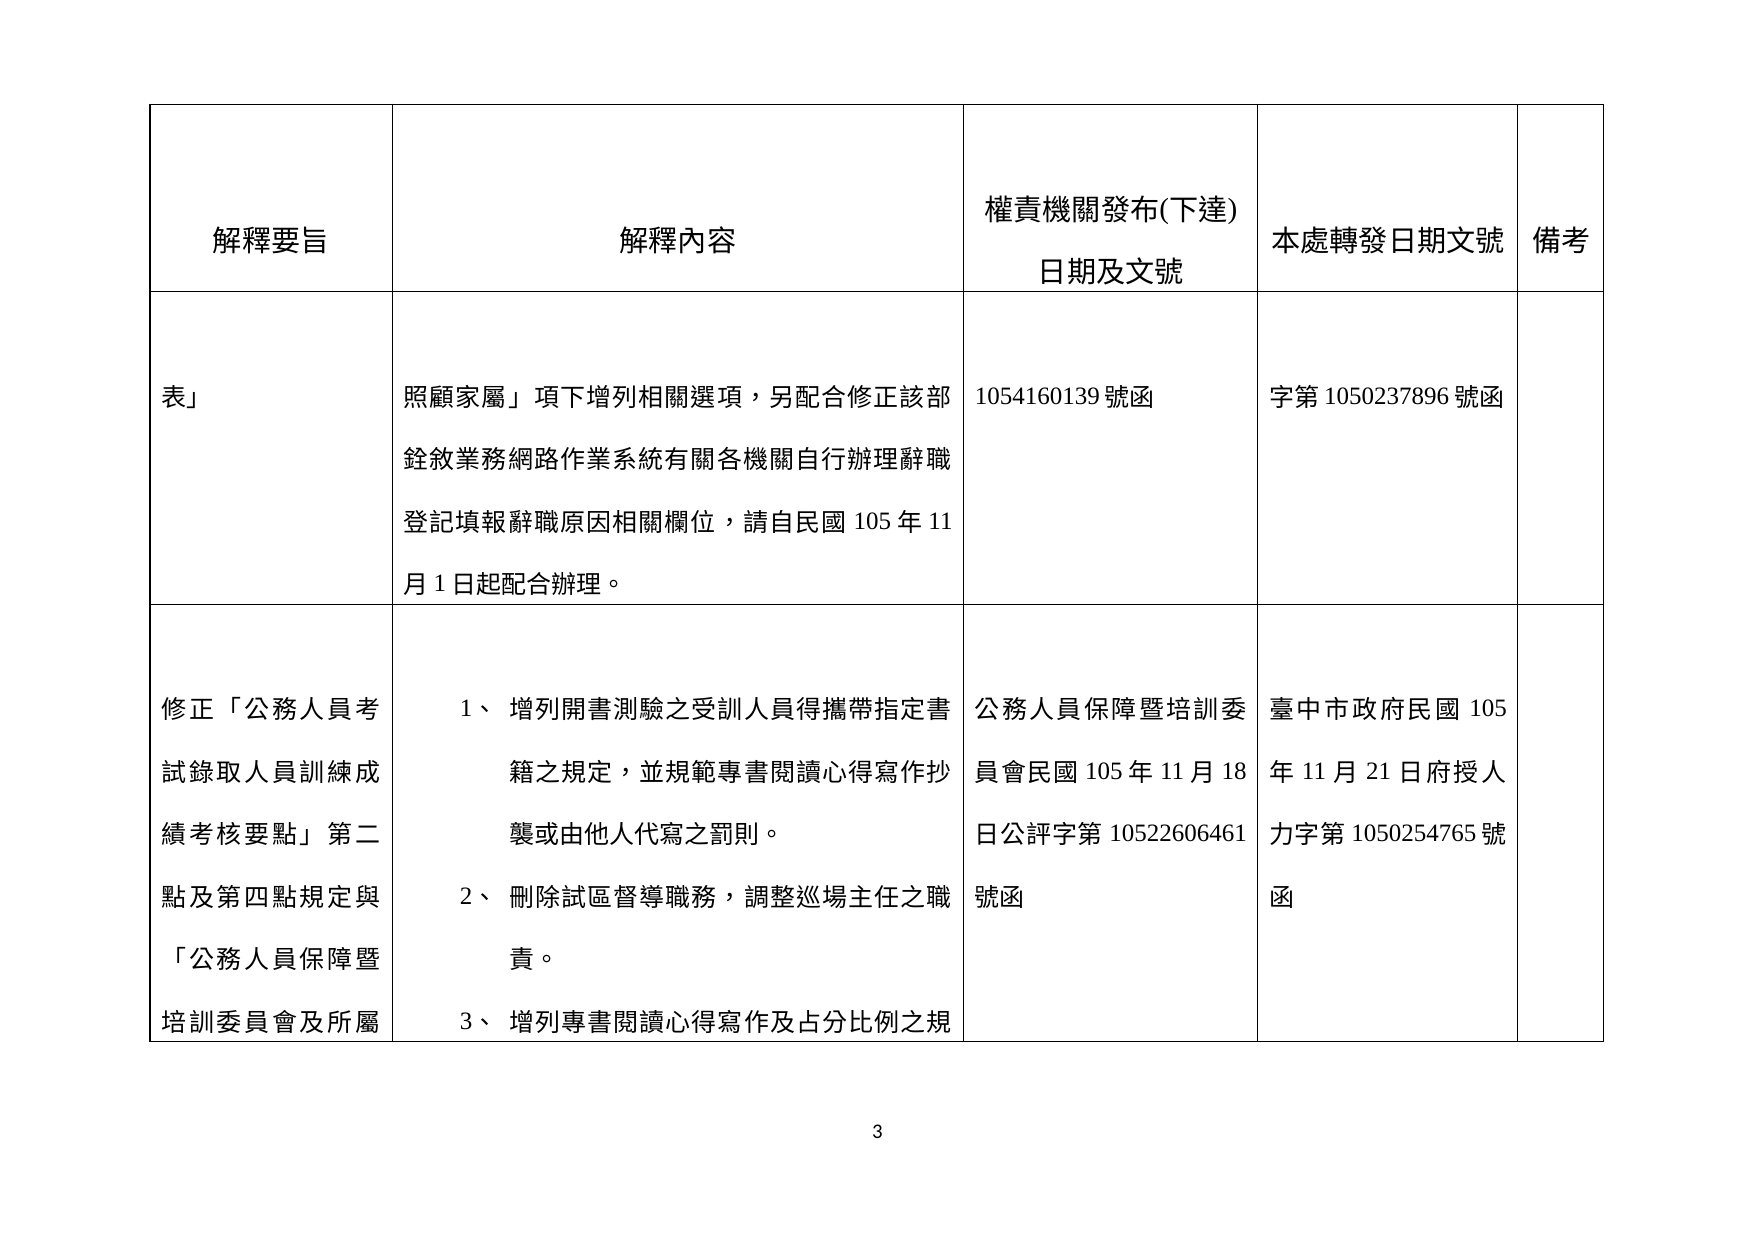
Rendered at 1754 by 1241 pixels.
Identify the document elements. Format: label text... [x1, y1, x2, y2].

table_cell [1518, 605, 1603, 1041]
table_cell [1518, 292, 1603, 603]
table_header 解釋要旨 [151, 105, 392, 291]
table_cell 照顧家屬」項下增列相關選項，另配合修正該部銓敘業務網路作業系統有關各機關自行辦理辭職登記填報辭職原因相關欄位，請自民國105年11月1日起配合辦理。 [393, 292, 963, 603]
table_cell 臺中市政府民國105年11月21日府授人力字第1050254765號函 [1258, 605, 1517, 1041]
table_cell 字第1050237896號函 [1258, 292, 1517, 603]
table_header 解釋內容 [393, 105, 963, 291]
table_header 本處轉發日期文號 [1258, 105, 1517, 291]
table_cell 表」 [151, 292, 392, 603]
table_cell 1054160139號函 [964, 292, 1257, 603]
table_cell 修正「公務人員考試錄取人員訓練成績考核要點」第二點及第四點規定與「公務人員保障暨培訓委員會及所屬 [151, 605, 392, 1041]
table_cell 增列開書測驗之受訓人員得攜帶指定書籍之規定，並規範專書閱讀心得寫作抄襲或由他人代寫之罰則。 刪除試區督導職務，調整巡場主任之職責。 增列專書閱讀心得寫作及占分比例之規 [393, 605, 963, 1041]
table_header 備考 [1518, 105, 1603, 291]
table_cell 公務人員保障暨培訓委員會民國105年11月18日公評字第10522606461號函 [964, 605, 1257, 1041]
table_header 權責機關發布(下達)日期及文號 [964, 105, 1257, 291]
